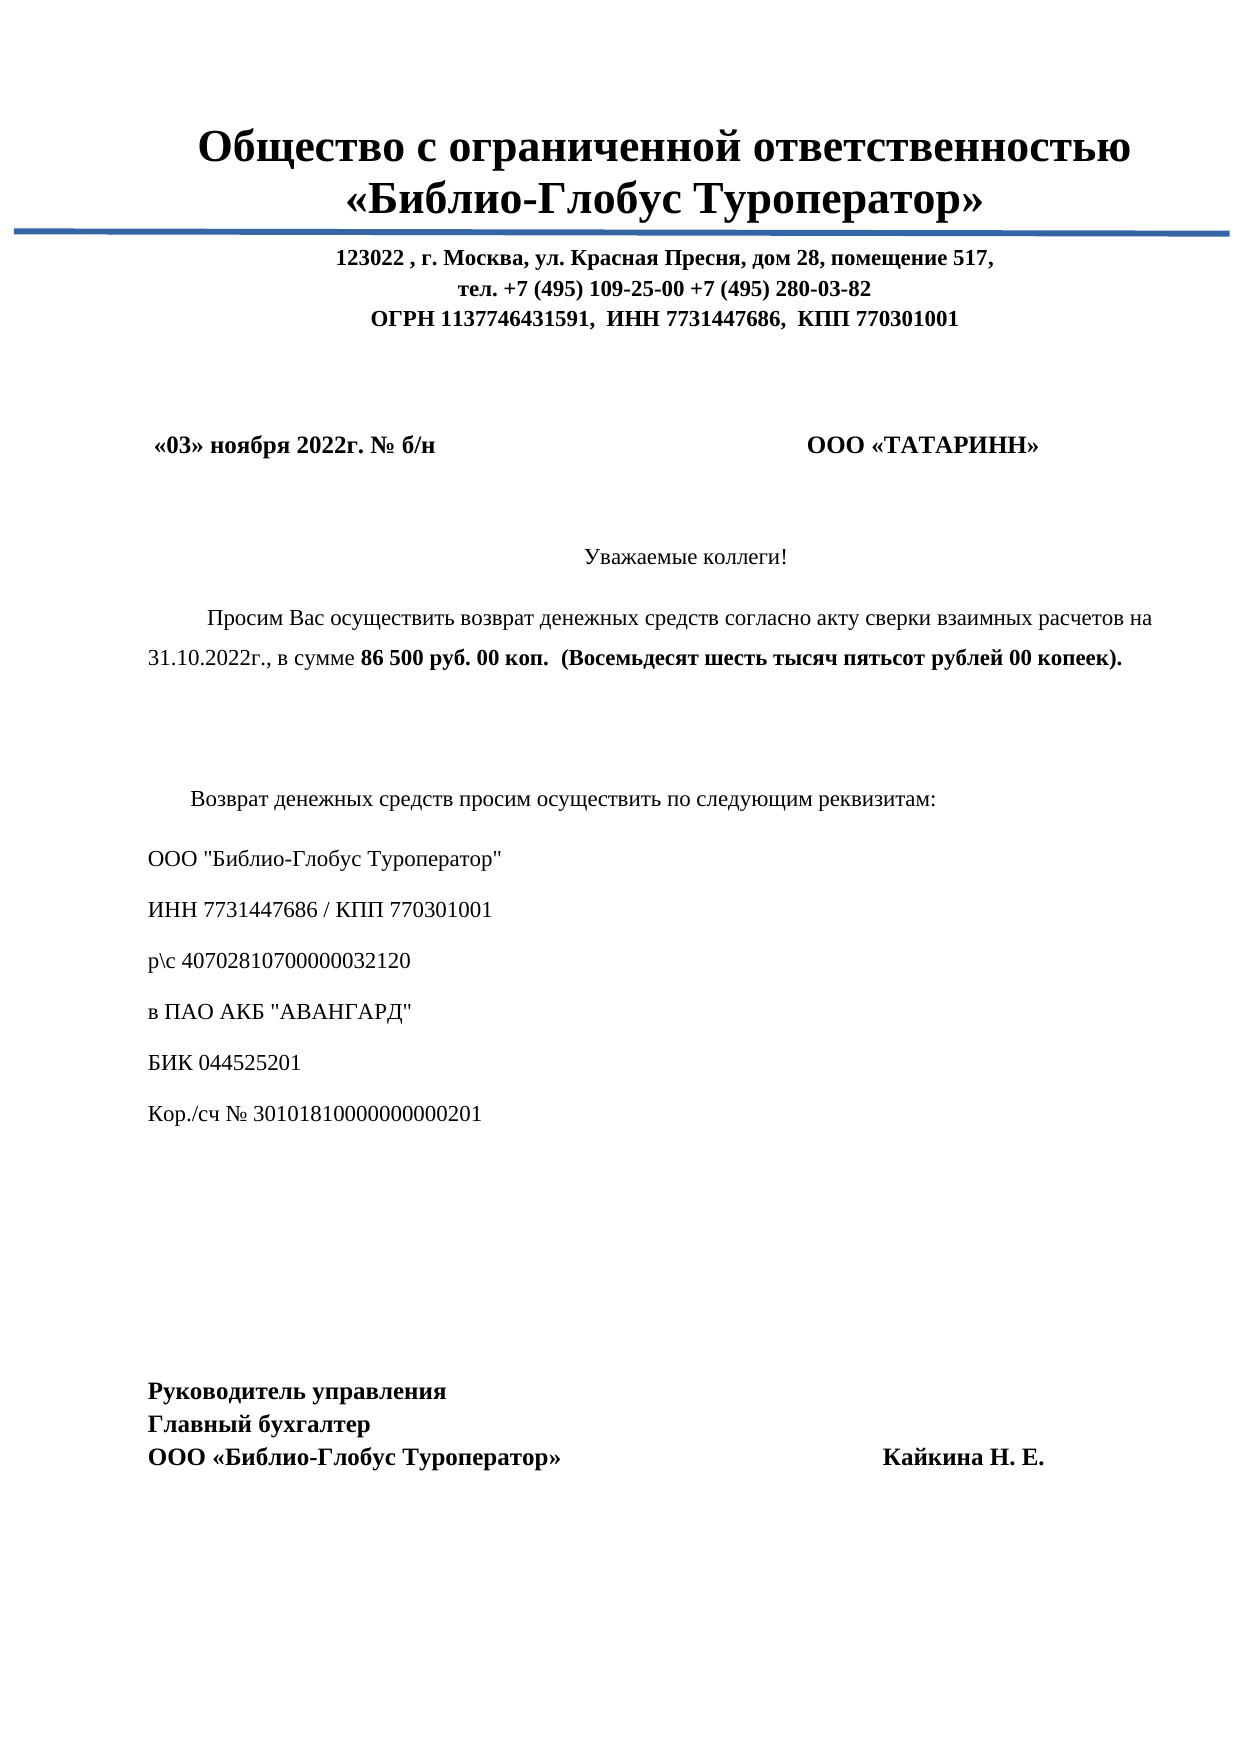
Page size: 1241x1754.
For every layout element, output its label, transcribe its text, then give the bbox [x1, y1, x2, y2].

text Общество с ограниченной ответственностью [148, 118, 1181, 171]
text в ПАО АКБ "АВАНГАРД" [148, 998, 1181, 1024]
table_header [148, 360, 664, 424]
text ООО "Библио-Глобус Туроператор" [148, 845, 1181, 871]
text Уважаемые коллеги! [148, 543, 1181, 569]
text ООО «Библио-Глобус Туроператор» Кайкина Н. Е. [148, 1442, 1181, 1471]
text Руководитель управления [148, 1376, 1181, 1405]
text «Библио-Глобус Туроператор» [148, 171, 1181, 223]
text Главный бухгалтер [148, 1409, 1181, 1438]
text 123022 , г. Москва, ул. Красная Пресня, дом 28, помещение 517, [148, 244, 1181, 271]
table_cell ООО «ТАТАРИНН» [665, 424, 1181, 489]
text БИК 044525201 [148, 1049, 1181, 1076]
table_cell «03» ноября 2022г. № б/н [148, 424, 664, 489]
text Возврат денежных средств просим осуществить по следующим реквизитам: [148, 785, 1181, 811]
text тел. +7 (495) 109-25-00 +7 (495) 280-03-82 [148, 274, 1181, 301]
table_header [665, 360, 1181, 424]
text Просим Вас осуществить возврат денежных средств согласно акту сверки взаимных расчетов на 31.10.2022г., в сумме 86 500 руб. 00 коп. (Восемьдесят шесть тысяч пятьсот рублей 00 копеек). [148, 604, 1181, 670]
text ИНН 7731447686 / КПП 770301001 [148, 896, 1181, 922]
text Кор./сч № 30101810000000000201 [148, 1100, 1181, 1127]
text р\с 40702810700000032120 [148, 947, 1181, 973]
text ОГРН 1137746431591, ИНН 7731447686, КПП 770301001 [148, 305, 1181, 331]
